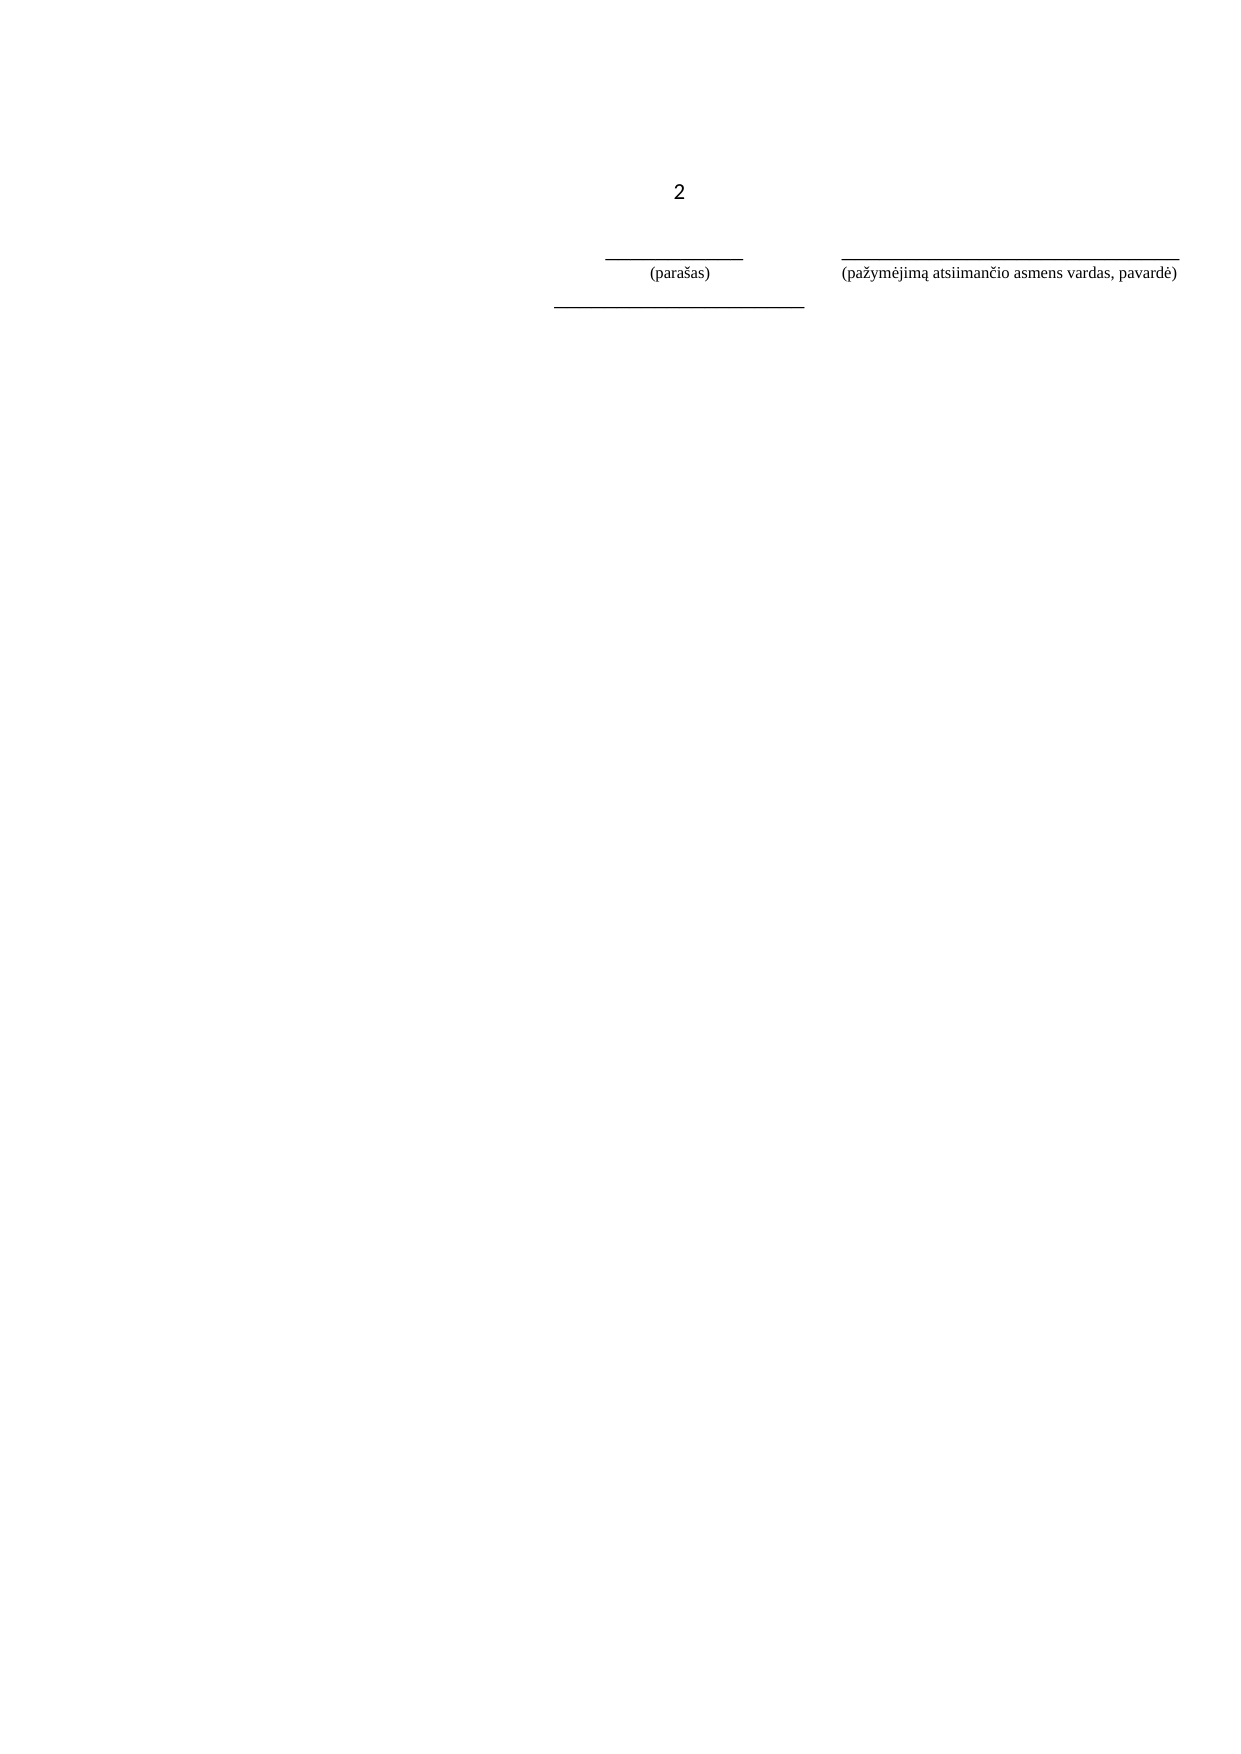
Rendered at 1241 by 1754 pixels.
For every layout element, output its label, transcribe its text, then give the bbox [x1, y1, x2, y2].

text (parašas) (pažymėjimą atsiimančio asmens vardas, pavardė) [177, 263, 1181, 282]
text ___________ ___________________________ [177, 234, 1181, 263]
text ____________________ [177, 282, 1181, 311]
